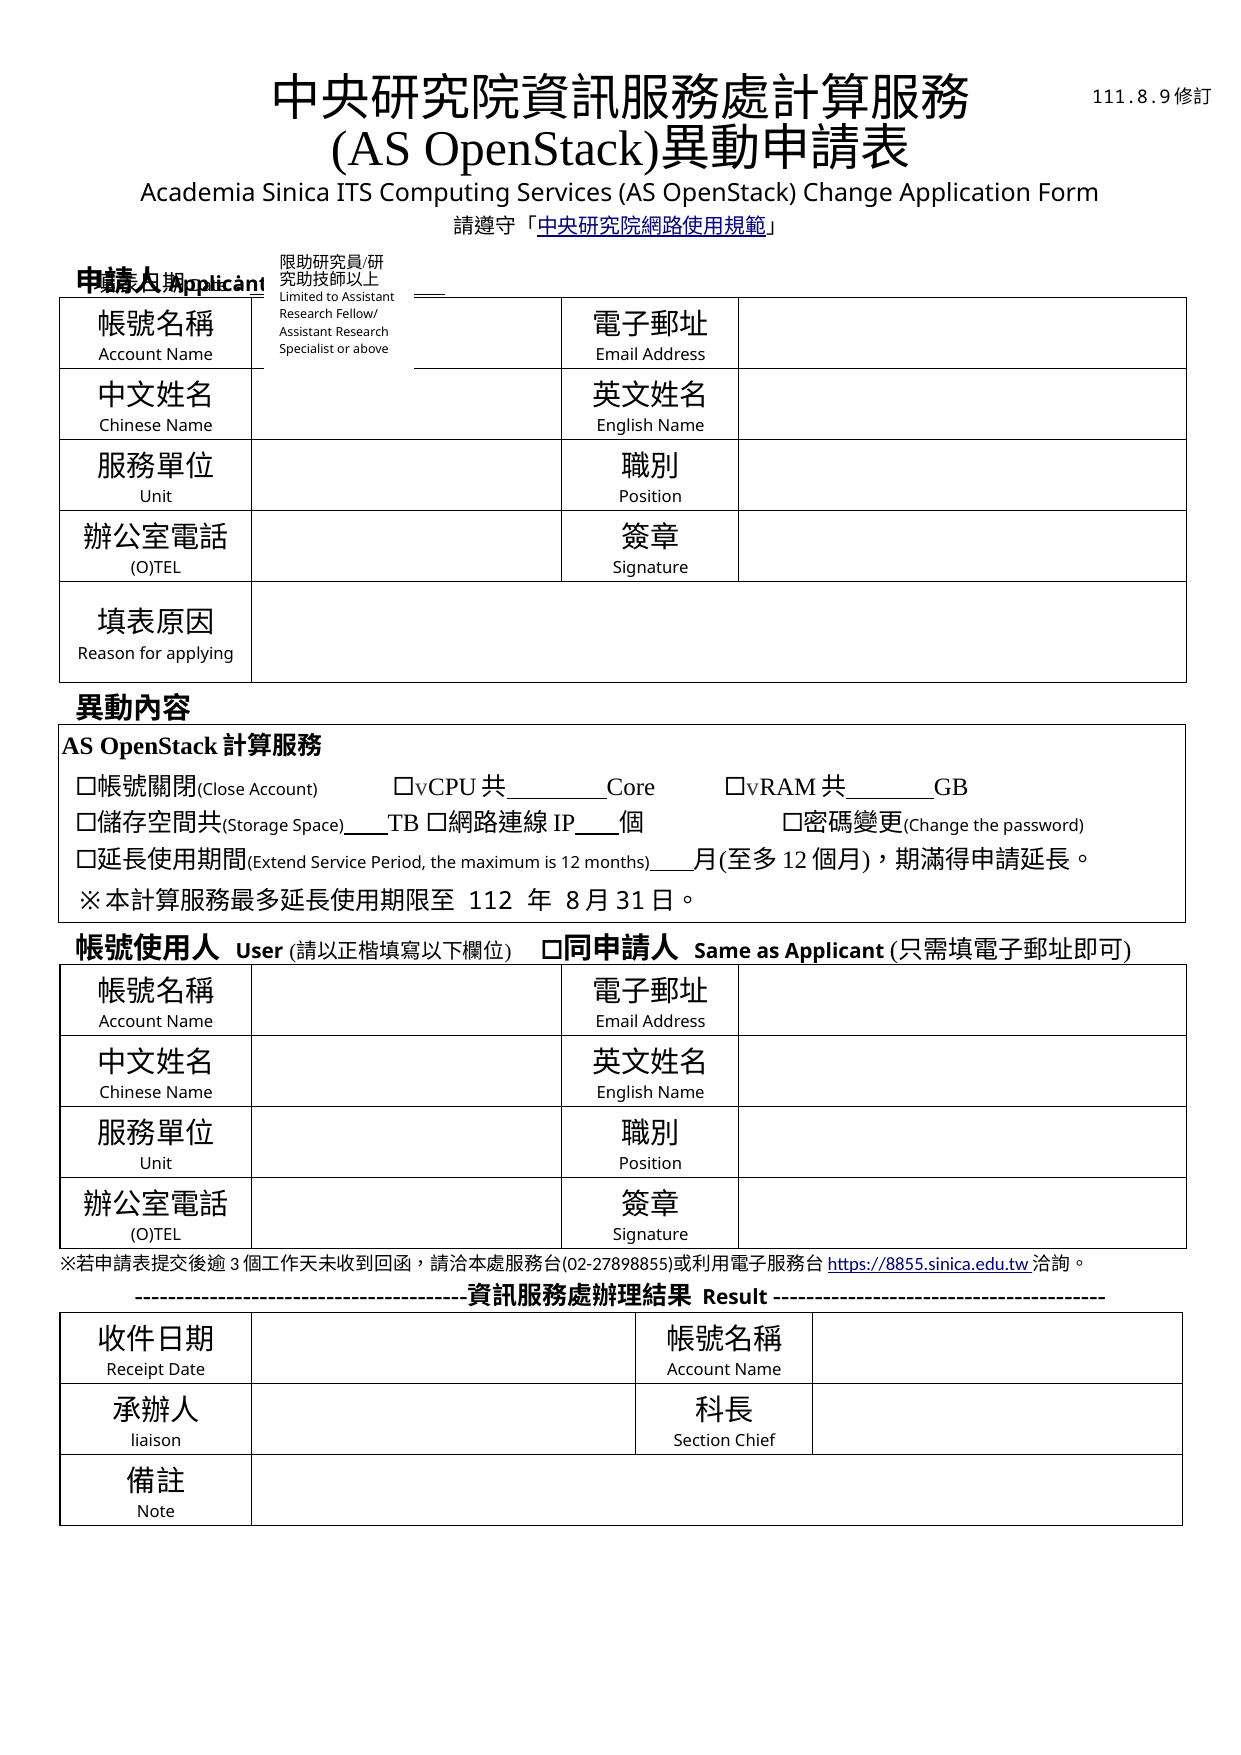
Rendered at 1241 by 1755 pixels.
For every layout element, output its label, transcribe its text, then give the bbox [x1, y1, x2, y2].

table_header 電子郵址 Email Address [562, 298, 738, 368]
table_cell 服務單位 Unit [61, 1107, 251, 1177]
text 請遵守「中央研究院網路使用規範」 [75, 209, 1077, 239]
table_cell [739, 511, 1186, 581]
text ----------------------------------------資訊服務處辦理結果 Result ---------------------------------------- [75, 1276, 1165, 1312]
text 111.8.9修訂 [1092, 82, 1225, 109]
table_cell 科長 Section Chief [636, 1384, 812, 1454]
table_cell 英文姓名 English Name [562, 1036, 738, 1106]
table_header [813, 1313, 1182, 1383]
table_header [252, 440, 461, 488]
table_header 帳號名稱 Account Name [60, 298, 79, 368]
table_cell [252, 511, 561, 581]
table_cell 填表原因 Reason for applying [60, 582, 251, 682]
table_cell [252, 1178, 561, 1248]
table_cell 英文姓名 English Name [562, 369, 738, 439]
text Academia Sinica ITS Computing Services (AS OpenStack) Change Application Form [75, 175, 1077, 209]
table_cell [252, 582, 1186, 682]
table_cell 服務單位 Unit [60, 440, 251, 510]
text 中央研究院資訊服務處計算服務 [75, 74, 1240, 305]
text Limited to Assistant Research Fellow/ Assistant Research Specialist or above [279, 288, 399, 357]
table_cell 簽章 Signature [562, 1178, 738, 1248]
table_cell [813, 1384, 1182, 1454]
text 異動內容 [75, 695, 1165, 724]
table_cell 辦公室電話 (O)TEL [61, 1178, 251, 1248]
table_header [252, 369, 461, 439]
table_header [252, 965, 561, 1035]
text (AS OpenStack)異動申請表 [75, 125, 1077, 175]
table_cell [252, 440, 561, 510]
table_cell [739, 1107, 1186, 1177]
table_header [252, 298, 264, 368]
table_header 帳號名稱 Account Name [636, 1313, 812, 1383]
text 申請人Applicant [461, 268, 1077, 297]
table_header [739, 965, 1186, 1035]
table_cell [252, 1107, 561, 1177]
table_cell [739, 440, 1186, 510]
table_header [79, 298, 251, 368]
table_cell 中文姓名 Chinese Name [61, 1036, 251, 1106]
table_header [414, 258, 461, 297]
table_cell [252, 1455, 1182, 1524]
table_cell 備註 Note [61, 1455, 251, 1524]
table_header [739, 298, 1186, 368]
table_header [79, 258, 264, 297]
table_cell [252, 1036, 561, 1106]
table_cell 辦公室電話 (O)TEL [60, 511, 251, 581]
table_cell 中文姓名 Chinese Name [60, 369, 79, 439]
table_cell [461, 369, 561, 439]
table_cell 職別 Position [562, 440, 738, 510]
table_header 電子郵址 Email Address [562, 965, 738, 1035]
table_cell [739, 1036, 1186, 1106]
table_cell 承辦人 liaison [61, 1384, 251, 1454]
text 帳號使用人 User (請以正楷填寫以下欄位) 同申請人 Same as Applicant (只需填電子郵址即可) [75, 935, 1165, 964]
table_header [79, 440, 251, 488]
table_header [252, 1313, 635, 1383]
table_header [414, 298, 461, 368]
text 限助研究員/研究助技師以上 [279, 255, 399, 288]
table_header [79, 369, 251, 439]
table_cell 職別 Position [562, 1107, 738, 1177]
table_header 收件日期 Receipt Date [61, 1313, 251, 1383]
table_header [461, 298, 561, 368]
table_cell [739, 1178, 1186, 1248]
table_cell 簽章 Signature [562, 511, 738, 581]
table_cell [739, 369, 1186, 439]
text ※若申請表提交後逾3個工作天未收到回函，請洽本處服務台(02-27898855)或利用電子服務台https://8855.sinica.edu.tw洽詢。 [16, 1249, 1165, 1276]
table_cell [252, 1384, 635, 1454]
table_header AS OpenStack計算服務 帳號關閉(Close Account) vCPU共 Core vRAM共 GB 儲存空間共(Storage Space) TB 網路連線IP 個 密碼變更(Change the password) 延長使用期間(Extend Service Period, the maximum is 12 months) 月(至多12個月)，期滿得申請延長。 ※本計算服務最多延長使用期限至 112 年 8月31日。 [59, 725, 1185, 922]
table_header 帳號名稱 Account Name [61, 965, 251, 1035]
